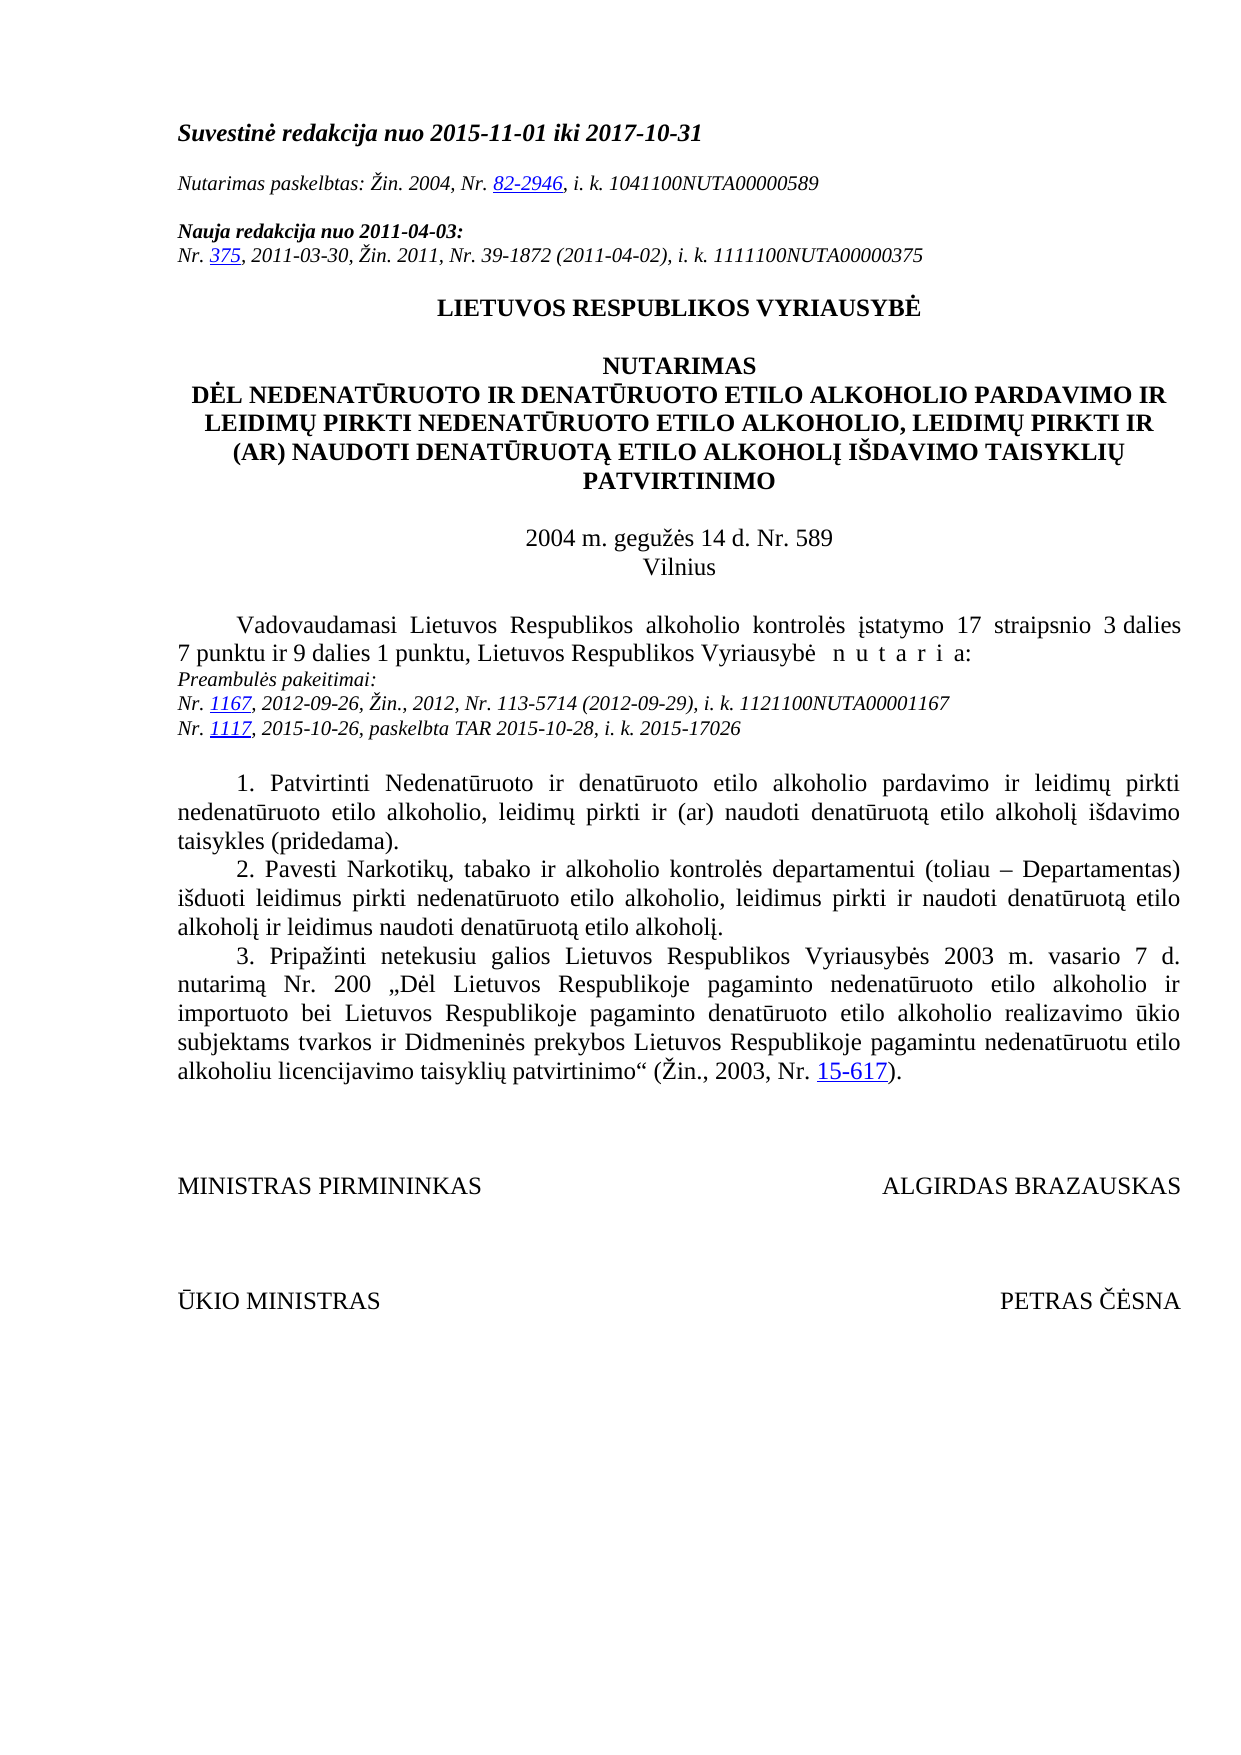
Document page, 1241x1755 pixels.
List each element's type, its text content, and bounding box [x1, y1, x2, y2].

text Nutarimas paskelbtas: Žin. 2004, Nr. 82-2946, i. k. 1041100NUTA00000589 [177, 171, 1181, 195]
text ŪKIO MINISTRAS PETRAS ČĖSNA [177, 1286, 1181, 1314]
text Vadovaudamasi Lietuvos Respublikos alkoholio kontrolės įstatymo 17 straipsnio 3 dalies 7 punktu ir 9 dalies 1 punktu, Lietuvos Respublikos Vyriausybė nutaria: [177, 610, 1181, 667]
text Nr. 375, 2011-03-30, Žin. 2011, Nr. 39-1872 (2011-04-02), i. k. 1111100NUTA00000375 [177, 243, 1181, 267]
text 3. Pripažinti netekusiu galios Lietuvos Respublikos Vyriausybės 2003 m. vasario 7 d. nutarimą Nr. 200 „Dėl Lietuvos Respublikoje pagaminto nedenatūruoto etilo alkoholio ir importuoto bei Lietuvos Respublikoje pagaminto denatūruoto etilo alkoholio realizavimo ūkio subjektams tvarkos ir Didmeninės prekybos Lietuvos Respublikoje pagamintu nedenatūruotu etilo alkoholiu licencijavimo taisyklių patvirtinimo“ (Žin., 2003, Nr. 15-617). [177, 941, 1181, 1084]
text Nr. 1167, 2012-09-26, Žin., 2012, Nr. 113-5714 (2012-09-29), i. k. 1121100NUTA00001167 [177, 691, 1181, 715]
text 2004 m. gegužės 14 d. Nr. 589 [177, 523, 1181, 552]
text LIETUVOS RESPUBLIKOS VYRIAUSYBĖ [177, 293, 1181, 322]
text MINISTRAS PIRMININKAS ALGIRDAS BRAZAUSKAS [177, 1171, 1181, 1199]
text 2. Pavesti Narkotikų, tabako ir alkoholio kontrolės departamentui (toliau – Departamentas) išduoti leidimus pirkti nedenatūruoto etilo alkoholio, leidimus pirkti ir naudoti denatūruotą etilo alkoholį ir leidimus naudoti denatūruotą etilo alkoholį. [177, 854, 1181, 941]
text Vilnius [177, 552, 1181, 581]
text Preambulės pakeitimai: [177, 667, 1181, 691]
text Suvestinė redakcija nuo 2015-11-01 iki 2017-10-31 [177, 118, 1181, 147]
text DĖL NEDENATŪRUOTO IR DENATŪRUOTO ETILO ALKOHOLIO PARDAVIMO IR LEIDIMŲ PIRKTI NEDENATŪRUOTO ETILO ALKOHOLIO, LEIDIMŲ PIRKTI IR (AR) NAUDOTI DENATŪRUOTĄ ETILO ALKOHOLĮ IŠDAVIMO TAISYKLIŲ PATVIRTINIMO [177, 380, 1181, 495]
text Nr. 1117, 2015-10-26, paskelbta TAR 2015-10-28, i. k. 2015-17026 [177, 715, 1181, 739]
text Nauja redakcija nuo 2011-04-03: [177, 219, 1181, 243]
text NUTARIMAS [177, 351, 1181, 380]
text 1. Patvirtinti Nedenatūruoto ir denatūruoto etilo alkoholio pardavimo ir leidimų pirkti nedenatūruoto etilo alkoholio, leidimų pirkti ir (ar) naudoti denatūruotą etilo alkoholį išdavimo taisykles (pridedama). [177, 768, 1181, 854]
